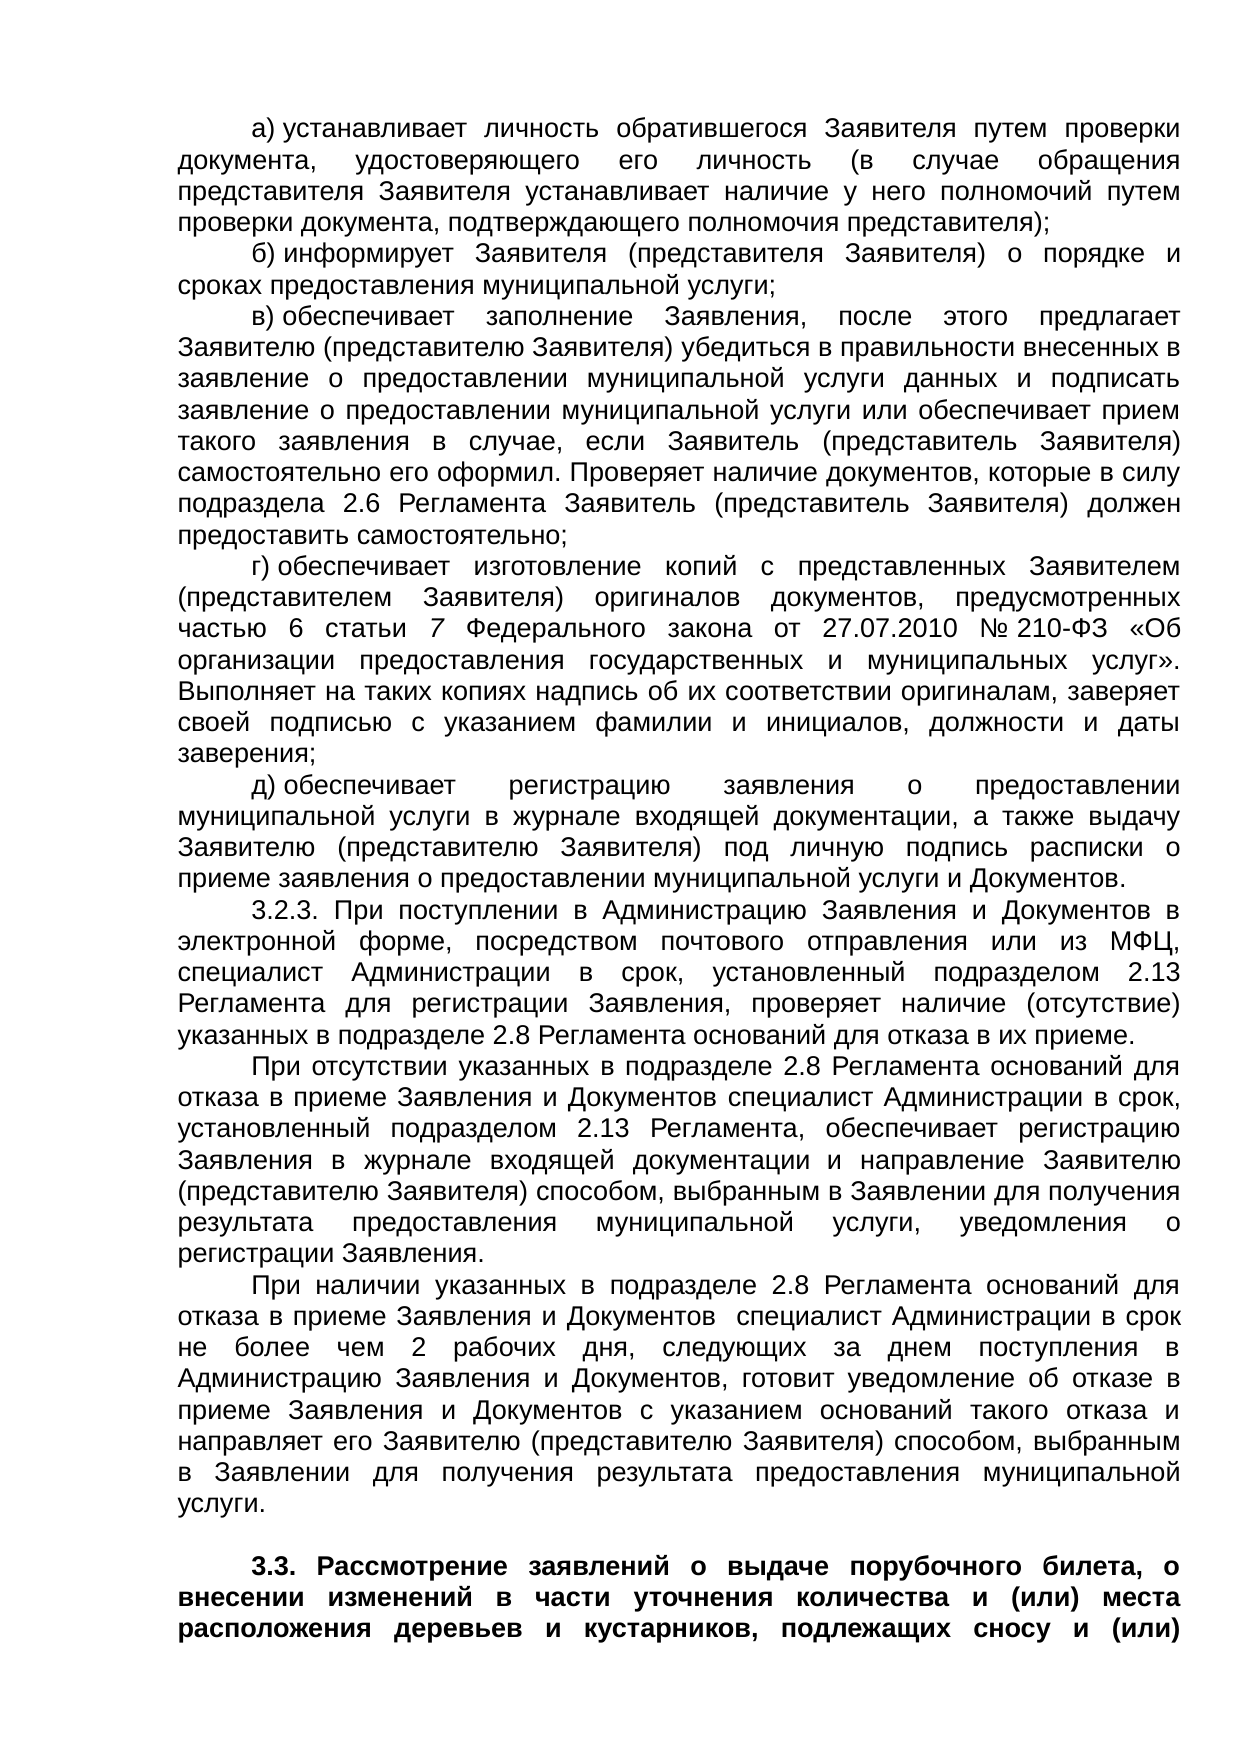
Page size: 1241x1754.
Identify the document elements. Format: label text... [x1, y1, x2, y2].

text а) устанавливает личность обратившегося Заявителя путем проверки документа, удостоверяющего его личность (в случае обращения представителя Заявителя устанавливает наличие у него полномочий путем проверки документа, подтверждающего полномочия представителя); [177, 112, 1181, 237]
text 3.3. Рассмотрение заявлений о выдаче порубочного билета, о внесении изменений в части уточнения количества и (или) места расположения деревьев и кустарников, подлежащих сносу и (или) [177, 1550, 1181, 1644]
text При отсутствии указанных в подразделе 2.8 Регламента оснований для отказа в приеме Заявления и Документов специалист Администрации в срок, установленный подразделом 2.13 Регламента, обеспечивает регистрацию Заявления в журнале входящей документации и направление Заявителю (представителю Заявителя) способом, выбранным в Заявлении для получения результата предоставления муниципальной услуги, уведомления о регистрации Заявления. [177, 1050, 1181, 1269]
text в) обеспечивает заполнение Заявления, после этого предлагает Заявителю (представителю Заявителя) убедиться в правильности внесенных в заявление о предоставлении муниципальной услуги данных и подписать заявление о предоставлении муниципальной услуги или обеспечивает прием такого заявления в случае, если Заявитель (представитель Заявителя) самостоятельно его оформил. Проверяет наличие документов, которые в силу подраздела 2.6 Регламента Заявитель (представитель Заявителя) должен предоставить самостоятельно; [177, 300, 1181, 550]
text д) обеспечивает регистрацию заявления о предоставлении муниципальной услуги в журнале входящей документации, а также выдачу Заявителю (представителю Заявителя) под личную подпись расписки о приеме заявления о предоставлении муниципальной услуги и Документов. [177, 769, 1181, 894]
text г) обеспечивает изготовление копий с представленных Заявителем (представителем Заявителя) оригиналов документов, предусмотренных частью 6 статьи 7 Федерального закона от 27.07.2010 № 210-ФЗ «Об организации предоставления государственных и муниципальных услуг». Выполняет на таких копиях надпись об их соответствии оригиналам, заверяет своей подписью с указанием фамилии и инициалов, должности и даты заверения; [177, 550, 1181, 769]
text При наличии указанных в подразделе 2.8 Регламента оснований для отказа в приеме Заявления и Документов специалист Администрации в срок не более чем 2 рабочих дня, следующих за днем поступления в Администрацию Заявления и Документов, готовит уведомление об отказе в приеме Заявления и Документов с указанием оснований такого отказа и направляет его Заявителю (представителю Заявителя) способом, выбранным в Заявлении для получения результата предоставления муниципальной услуги. [177, 1269, 1181, 1519]
text 3.2.3. При поступлении в Администрацию Заявления и Документов в электронной форме, посредством почтового отправления или из МФЦ, специалист Администрации в срок, установленный подразделом 2.13 Регламента для регистрации Заявления, проверяет наличие (отсутствие) указанных в подразделе 2.8 Регламента оснований для отказа в их приеме. [177, 894, 1181, 1050]
text б) информирует Заявителя (представителя Заявителя) о порядке и сроках предоставления муниципальной услуги; [177, 237, 1181, 300]
